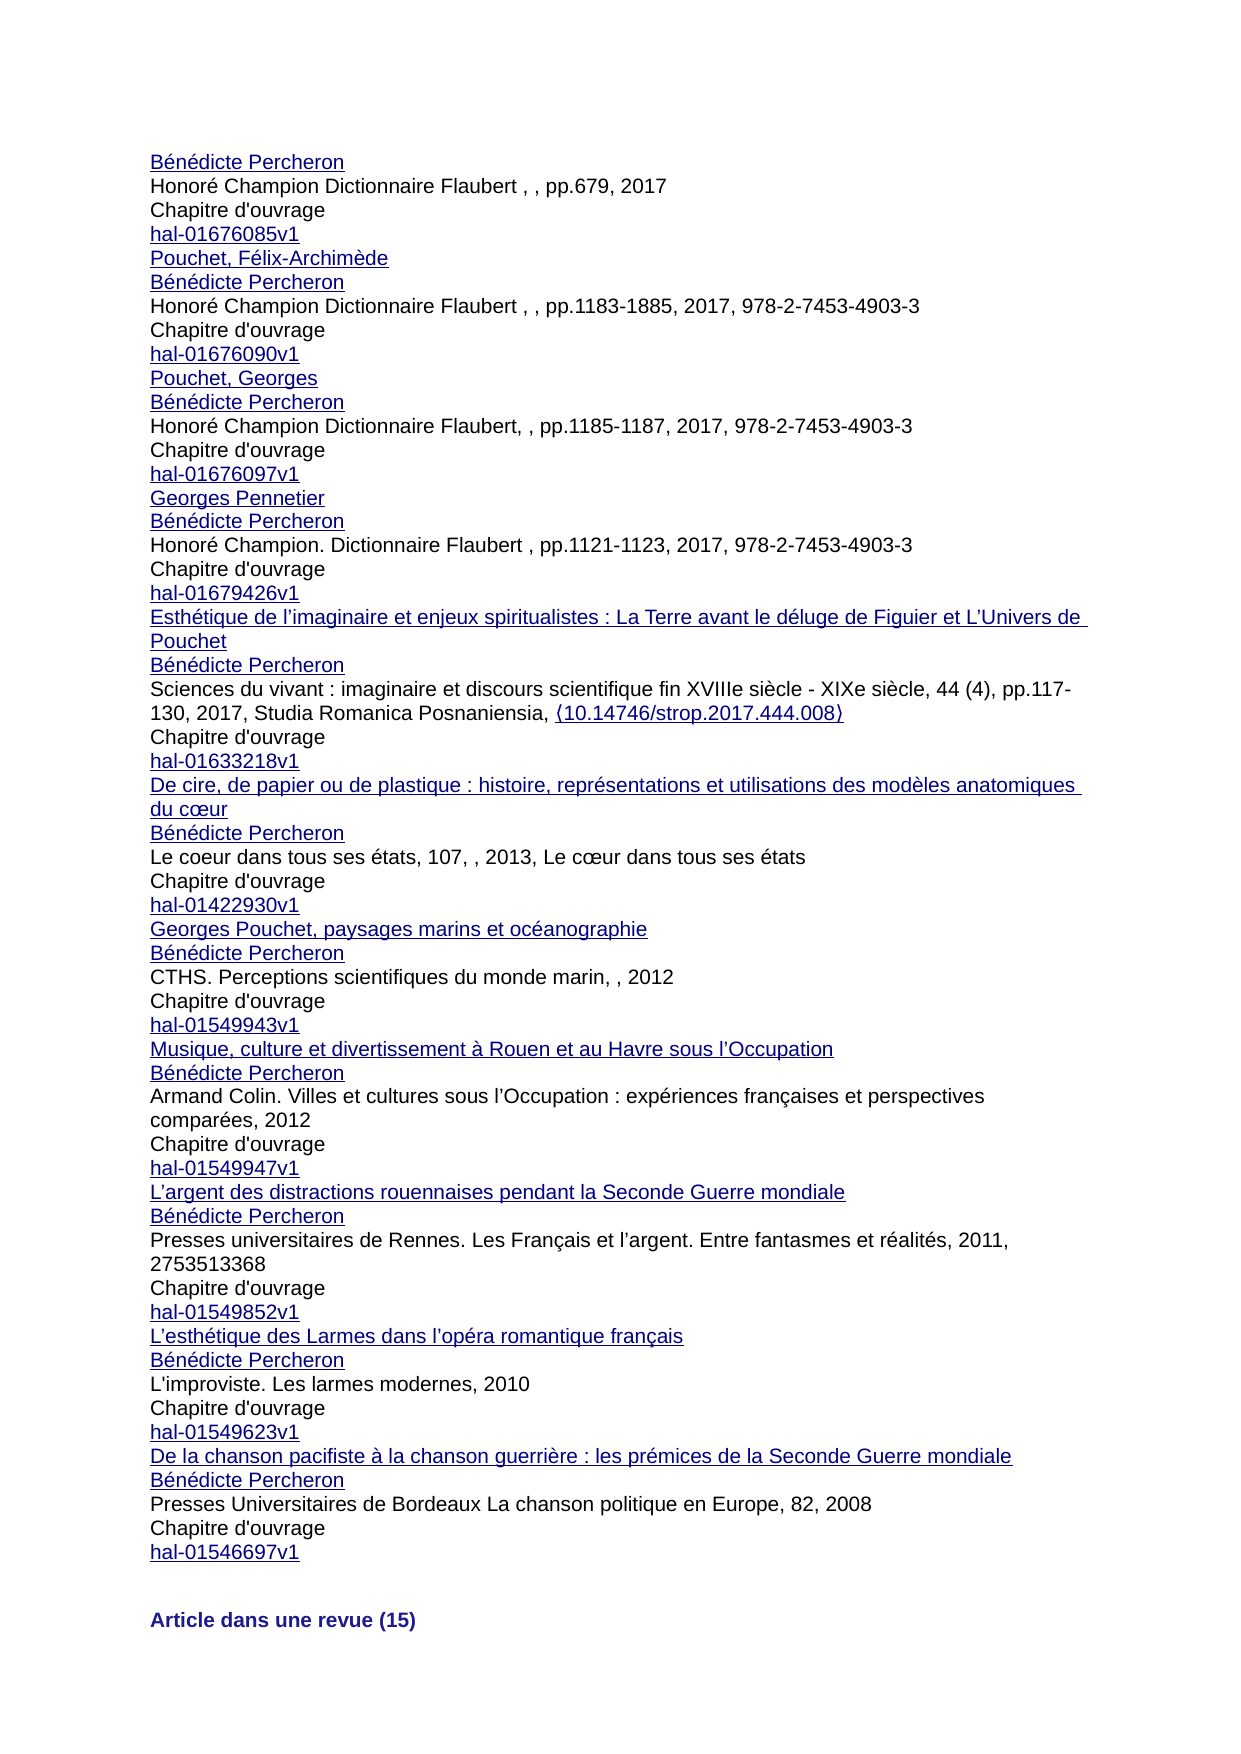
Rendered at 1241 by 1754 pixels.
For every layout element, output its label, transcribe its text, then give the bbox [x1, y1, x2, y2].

table_cell L’esthétique des Larmes dans l’opéra romantique français Bénédicte Percheron L'improviste. Les larmes modernes, 2010 Chapitre d'ouvrage hal-01549623v1 [150, 1324, 1090, 1444]
table_cell L’argent des distractions rouennaises pendant la Seconde Guerre mondiale Bénédicte Percheron Presses universitaires de Rennes. Les Français et l’argent. Entre fantasmes et réalités, 2011, 2753513368 Chapitre d'ouvrage hal-01549852v1 [150, 1180, 1090, 1324]
subtitle Article dans une revue (15) [150, 1608, 1090, 1632]
table_cell De la chanson pacifiste à la chanson guerrière : les prémices de la Seconde Guerre mondiale Bénédicte Percheron Presses Universitaires de Bordeaux La chanson politique en Europe, 82, 2008 Chapitre d'ouvrage hal-01546697v1 [150, 1444, 1090, 1563]
table_cell De cire, de papier ou de plastique : histoire, représentations et utilisations des modèles anatomiques du cœur Bénédicte Percheron Le coeur dans tous ses états, 107, , 2013, Le cœur dans tous ses états Chapitre d'ouvrage hal-01422930v1 [150, 773, 1090, 917]
table_cell Pouchet, Félix-Archimède Bénédicte Percheron Honoré Champion Dictionnaire Flaubert , , pp.1183-1885, 2017, 978-2-7453-4903-3 Chapitre d'ouvrage hal-01676090v1 [150, 246, 1090, 366]
table_cell Pouchet, Georges Bénédicte Percheron Honoré Champion Dictionnaire Flaubert, , pp.1185-1187, 2017, 978-2-7453-4903-3 Chapitre d'ouvrage hal-01676097v1 [150, 366, 1090, 485]
table_cell Bénédicte Percheron Honoré Champion Dictionnaire Flaubert , , pp.679, 2017 Chapitre d'ouvrage hal-01676085v1 [150, 150, 1090, 246]
table_cell Musique, culture et divertissement à Rouen et au Havre sous l’Occupation Bénédicte Percheron Armand Colin. Villes et cultures sous l’Occupation : expériences françaises et perspectives comparées, 2012 Chapitre d'ouvrage hal-01549947v1 [150, 1036, 1090, 1180]
table_cell Georges Pouchet, paysages marins et océanographie Bénédicte Percheron CTHS. Perceptions scientifiques du monde marin, , 2012 Chapitre d'ouvrage hal-01549943v1 [150, 917, 1090, 1036]
table_cell Esthétique de l’imaginaire et enjeux spiritualistes : La Terre avant le déluge de Figuier et L’Univers de Pouchet Bénédicte Percheron Sciences du vivant : imaginaire et discours scientifique fin XVIIIe siècle - XIXe siècle, 44 (4), pp.117-130, 2017, Studia Romanica Posnaniensia, ⟨10.14746/strop.2017.444.008⟩ Chapitre d'ouvrage hal-01633218v1 [150, 605, 1090, 773]
table_cell Georges Pennetier Bénédicte Percheron Honoré Champion. Dictionnaire Flaubert , pp.1121-1123, 2017, 978-2-7453-4903-3 Chapitre d'ouvrage hal-01679426v1 [150, 485, 1090, 605]
